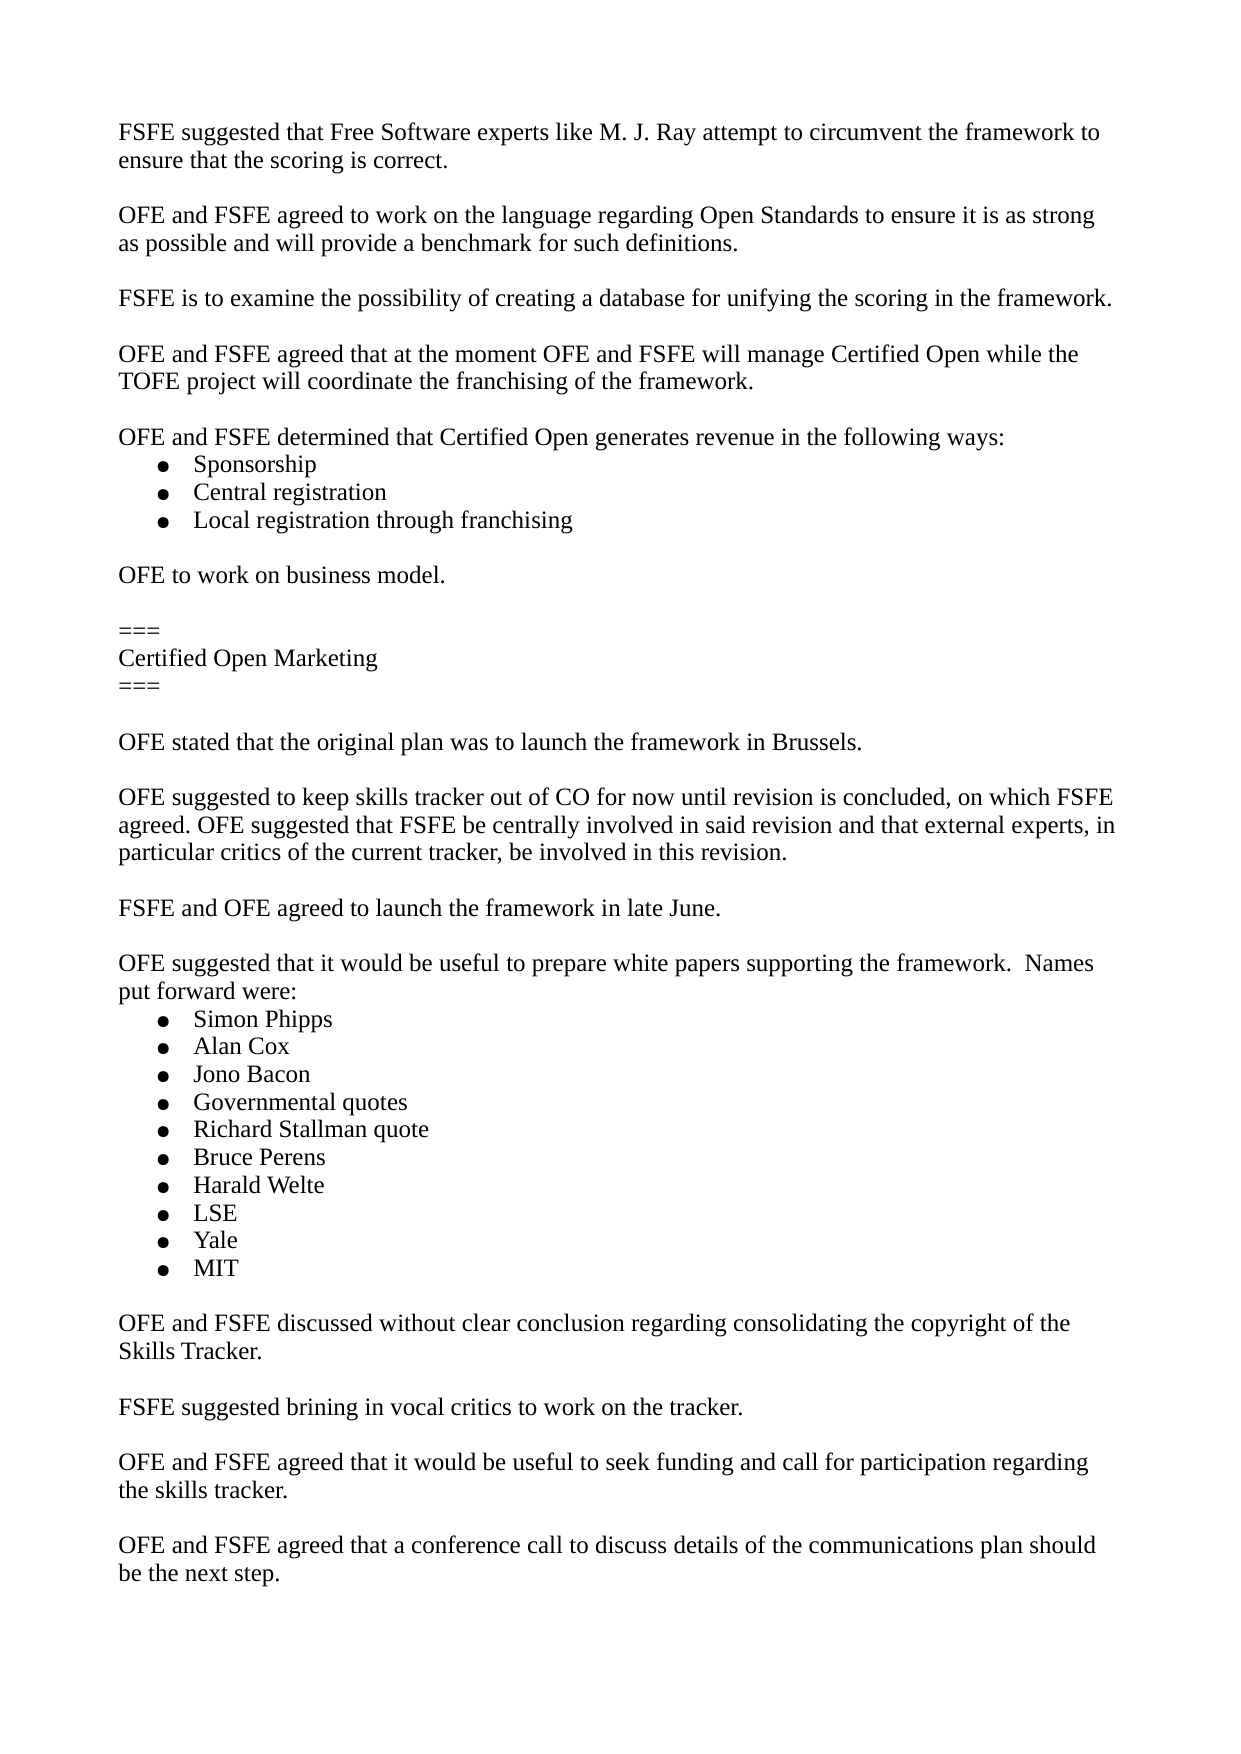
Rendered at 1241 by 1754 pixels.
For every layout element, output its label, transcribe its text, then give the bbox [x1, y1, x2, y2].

list LSE [156, 1199, 1122, 1226]
list Bruce Perens [156, 1143, 1122, 1171]
list Alan Cox [156, 1032, 1122, 1060]
text OFE and FSFE determined that Certified Open generates revenue in the following ways: [118, 423, 1122, 451]
text FSFE and OFE agreed to launch the framework in late June. [118, 894, 1122, 922]
list Harald Welte [156, 1171, 1122, 1199]
text OFE and FSFE agreed that at the moment OFE and FSFE will manage Certified Open while the TOFE project will coordinate the franchising of the framework. [118, 340, 1122, 395]
list Richard Stallman quote [156, 1116, 1122, 1143]
text FSFE suggested brining in vocal critics to work on the tracker. [118, 1393, 1122, 1420]
list MIT [156, 1254, 1122, 1282]
text OFE and FSFE discussed without clear conclusion regarding consolidating the copyright of the Skills Tracker. [118, 1309, 1122, 1365]
list Simon Phipps [156, 1005, 1122, 1032]
list Jono Bacon [156, 1060, 1122, 1088]
text OFE suggested that it would be useful to prepare white papers supporting the framework. Names put forward were: [118, 949, 1122, 1005]
list Central registration [156, 478, 1122, 506]
text FSFE is to examine the possibility of creating a database for unifying the scoring in the framework. [118, 284, 1122, 312]
text === [118, 617, 1122, 644]
list Sponsorship [156, 451, 1122, 478]
text OFE to work on business model. [118, 561, 1122, 589]
text OFE and FSFE agreed that a conference call to discuss details of the communications plan should be the next step. [118, 1531, 1122, 1587]
text === [118, 672, 1122, 700]
text OFE stated that the original plan was to launch the framework in Brussels. [118, 728, 1122, 755]
list Local registration through franchising [156, 506, 1122, 534]
text Certified Open Marketing [118, 644, 1122, 672]
list Governmental quotes [156, 1088, 1122, 1116]
text FSFE suggested that Free Software experts like M. J. Ray attempt to circumvent the framework to ensure that the scoring is correct. [118, 118, 1122, 173]
list Yale [156, 1226, 1122, 1254]
text OFE suggested to keep skills tracker out of CO for now until revision is concluded, on which FSFE agreed. OFE suggested that FSFE be centrally involved in said revision and that external experts, in particular critics of the current tracker, be involved in this revision. [118, 783, 1122, 866]
text OFE and FSFE agreed that it would be useful to seek funding and call for participation regarding the skills tracker. [118, 1448, 1122, 1503]
text OFE and FSFE agreed to work on the language regarding Open Standards to ensure it is as strong as possible and will provide a benchmark for such definitions. [118, 201, 1122, 257]
